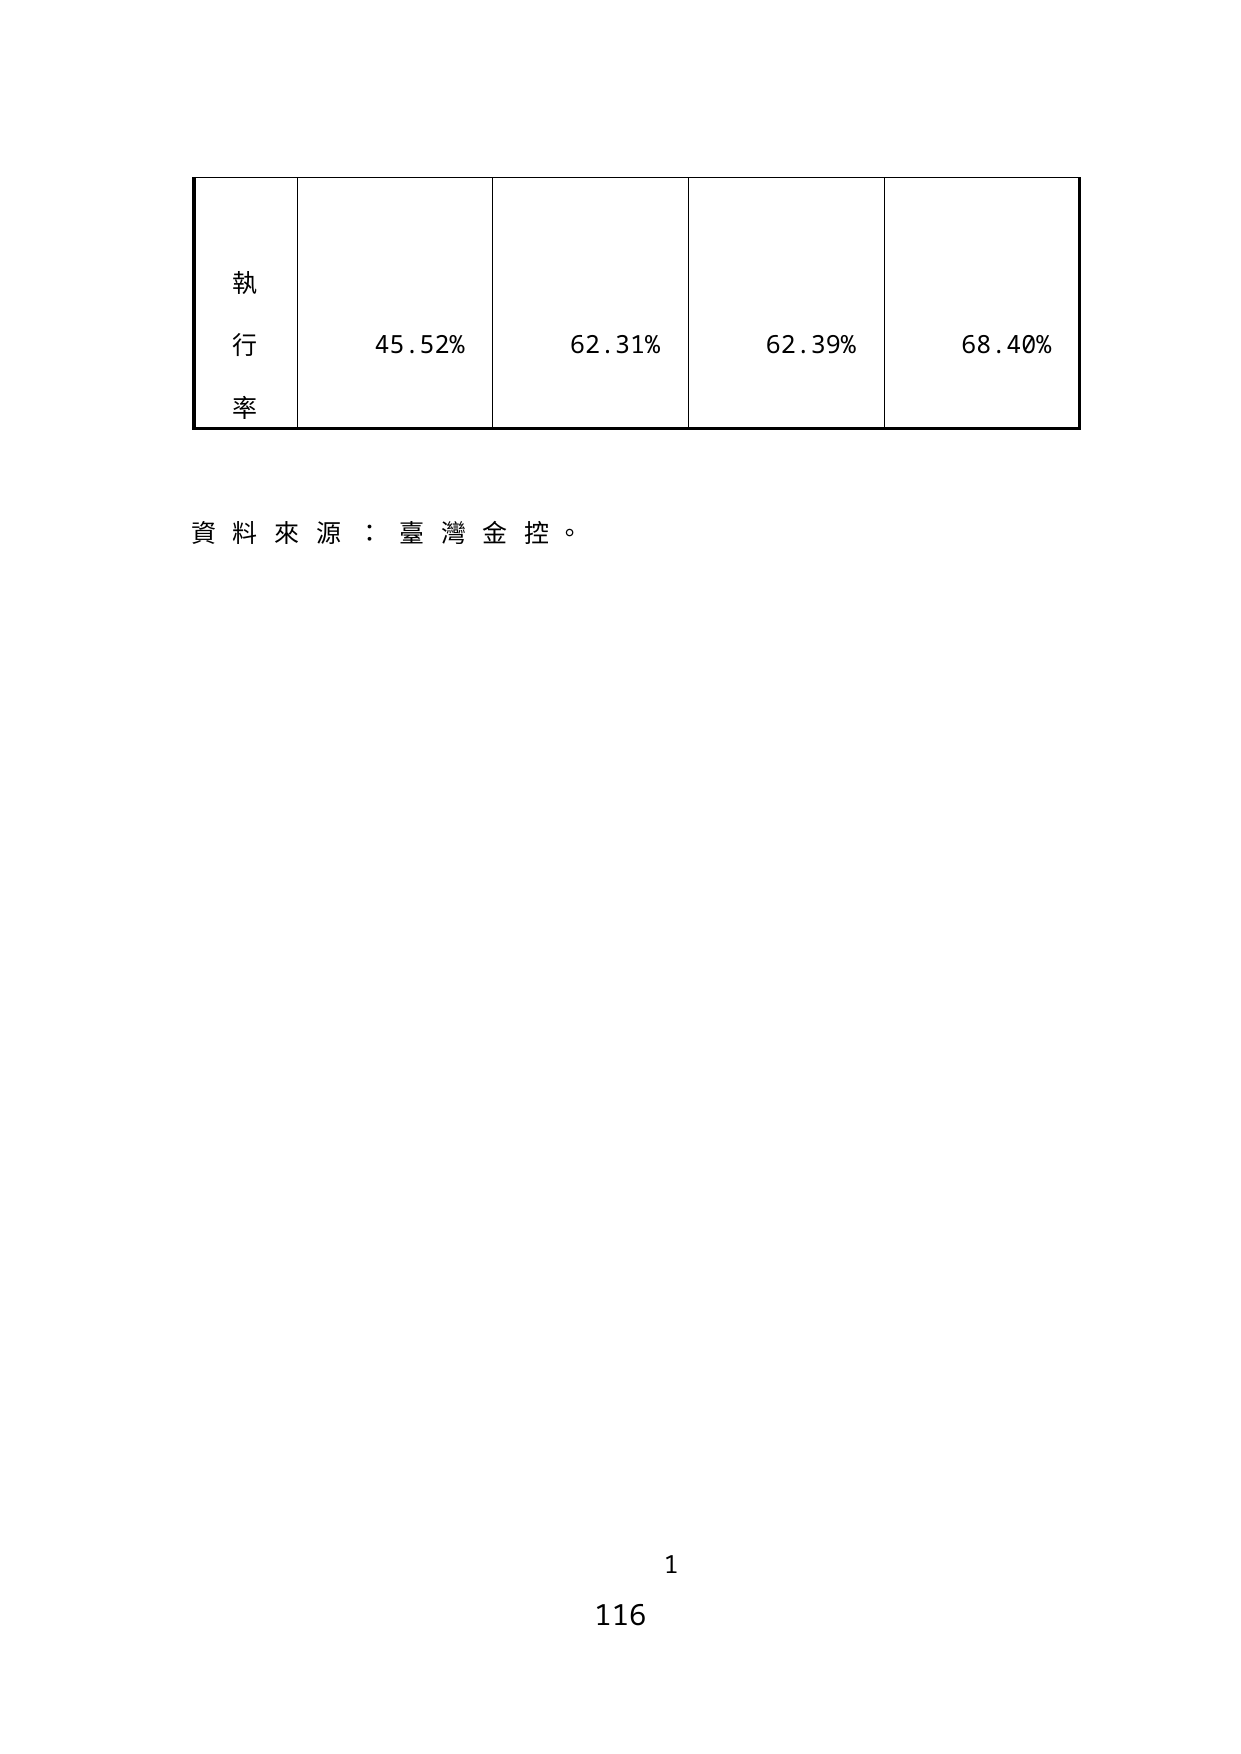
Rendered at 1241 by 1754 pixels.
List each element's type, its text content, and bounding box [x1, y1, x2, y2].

table_cell 62.39% [689, 178, 884, 427]
table_cell 45.52% [298, 178, 492, 427]
table_cell 68.40% [885, 178, 1078, 427]
text 資料來源：臺灣金控。 [183, 490, 1058, 552]
table_cell 執行率 [196, 178, 297, 427]
table_cell 62.31% [493, 178, 688, 427]
